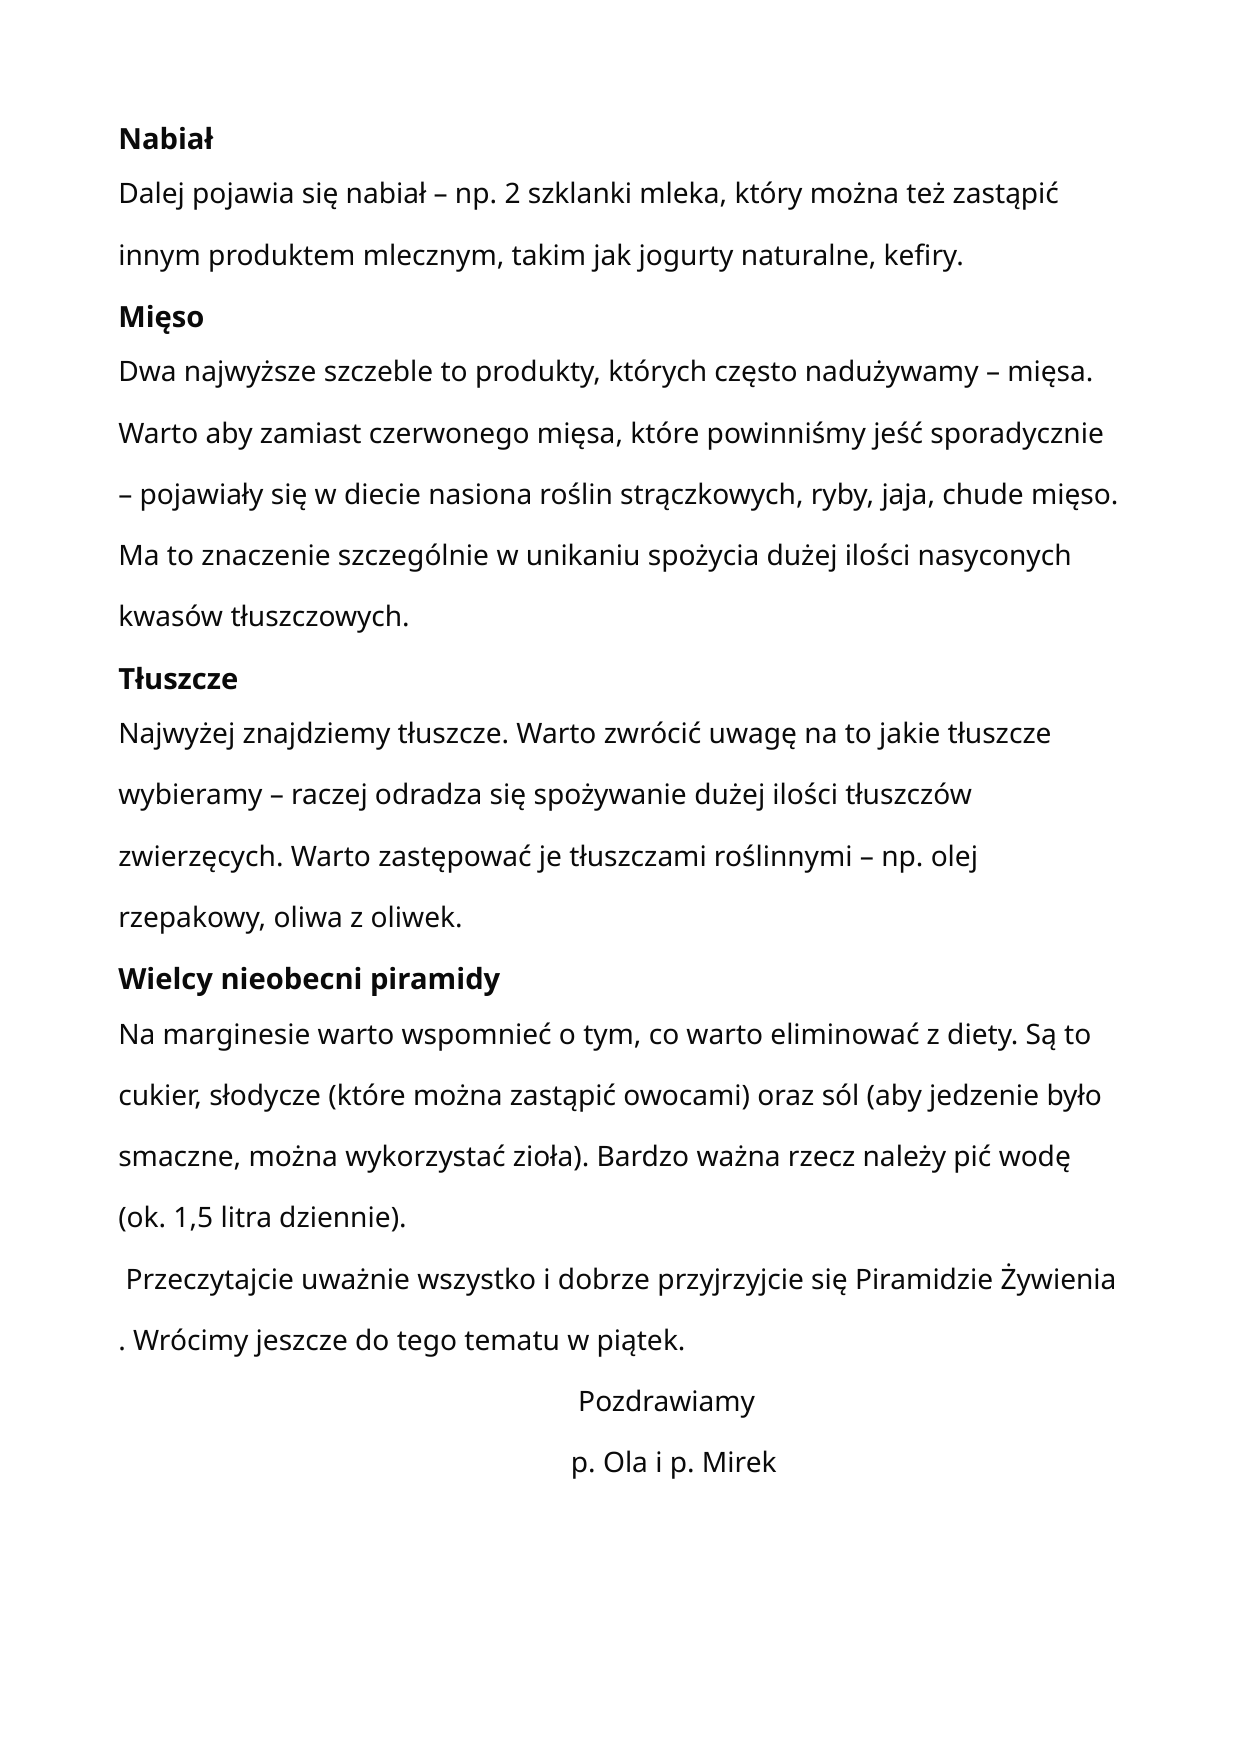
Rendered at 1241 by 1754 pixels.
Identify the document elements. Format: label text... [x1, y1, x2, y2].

text Pozdrawiamy [118, 1381, 1122, 1420]
text Dalej pojawia się nabiał – np. 2 szklanki mleka, który można też zastąpić innym produktem mlecznym, takim jak jogurty naturalne, kefiry. [118, 174, 1122, 273]
subtitle Wielcy nieobecni piramidy [118, 958, 1122, 998]
text Najwyżej znajdziemy tłuszcze. Warto zwrócić uwagę na to jakie tłuszcze wybieramy – raczej odradza się spożywanie dużej ilości tłuszczów zwierzęcych. Warto zastępować je tłuszczami roślinnymi – np. olej rzepakowy, oliwa z oliwek. [118, 713, 1122, 936]
text p. Ola i p. Mirek [118, 1443, 1122, 1481]
subtitle Nabiał [118, 118, 1122, 158]
subtitle Mięso [118, 296, 1122, 336]
text Na marginesie warto wspomnieć o tym, co warto eliminować z diety. Są to cukier, słodycze (które można zastąpić owocami) oraz sól (aby jedzenie było smaczne, można wykorzystać zioła). Bardzo ważna rzecz należy pić wodę (ok. 1,5 litra dziennie). [118, 1014, 1122, 1236]
subtitle Tłuszcze [118, 658, 1122, 698]
text Dwa najwyższe szczeble to produkty, których często nadużywamy – mięsa. Warto aby zamiast czerwonego mięsa, które powinniśmy jeść sporadycznie – pojawiały się w diecie nasiona roślin strączkowych, ryby, jaja, chude mięso. Ma to znaczenie szczególnie w unikaniu spożycia dużej ilości nasyconych kwasów tłuszczowych. [118, 352, 1122, 635]
text Przeczytajcie uważnie wszystko i dobrze przyjrzyjcie się Piramidzie Żywienia . Wrócimy jeszcze do tego tematu w piątek. [118, 1259, 1122, 1358]
